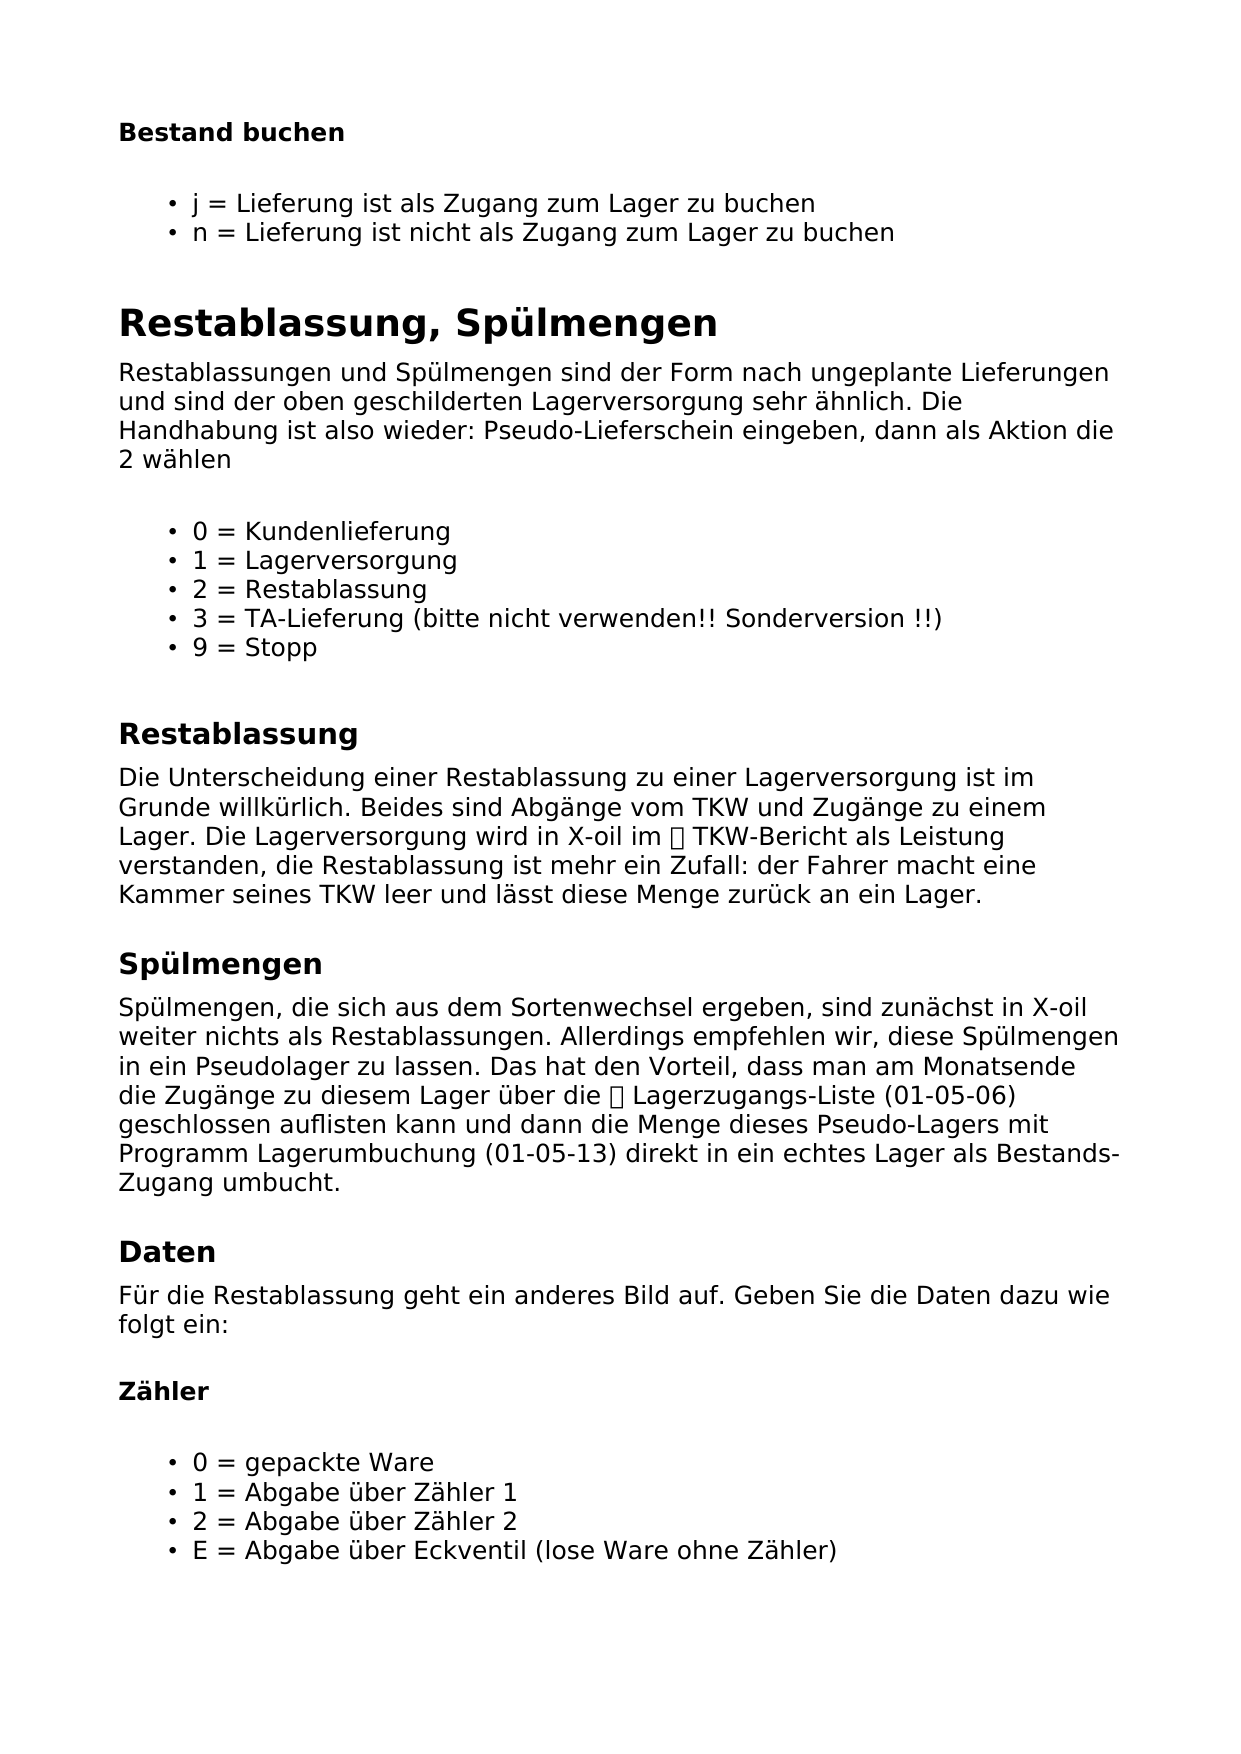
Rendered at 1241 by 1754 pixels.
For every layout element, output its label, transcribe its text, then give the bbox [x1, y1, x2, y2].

text Die Unterscheidung einer Restablassung zu einer Lagerversorgung ist im Grunde willkürlich. Beides sind Abgänge vom TKW und Zugänge zu einem Lager. Die Lagerversorgung wird in X-oil im  TKW-Bericht als Leistung verstanden, die Restablassung ist mehr ein Zufall: der Fahrer macht eine Kammer seines TKW leer und lässt diese Menge zurück an ein Lager. [118, 764, 1122, 909]
subtitle Bestand buchen [118, 118, 1122, 147]
list 0 = Kundenlieferung [177, 517, 1122, 546]
list 0 = gepackte Ware [177, 1448, 1122, 1478]
list E = Abgabe über Eckventil (lose Ware ohne Zähler) [177, 1536, 1122, 1565]
text Spülmengen, die sich aus dem Sortenwechsel ergeben, sind zunächst in X-oil weiter nichts als Restablassungen. Allerdings empfehlen wir, diese Spülmengen in ein Pseudolager zu lassen. Das hat den Vorteil, dass man am Monatsende die Zugänge zu diesem Lager über die  Lagerzugangs-Liste (01-05-06) geschlossen auflisten kann und dann die Menge dieses Pseudo-Lagers mit Programm Lagerumbuchung (01-05-13) direkt in ein echtes Lager als Bestands-Zugang umbucht. [118, 993, 1122, 1198]
subtitle Restablassung [118, 717, 1122, 751]
list 1 = Abgabe über Zähler 1 [177, 1478, 1122, 1507]
list 9 = Stopp [177, 633, 1122, 663]
subtitle Daten [118, 1235, 1122, 1269]
list 2 = Restablassung [177, 575, 1122, 604]
list 3 = TA-Lieferung (bitte nicht verwenden!! Sonderversion !!) [177, 604, 1122, 633]
list n = Lieferung ist nicht als Zugang zum Lager zu buchen [177, 218, 1122, 248]
subtitle Spülmengen [118, 947, 1122, 981]
subtitle Restablassung, Spülmengen [118, 302, 1122, 346]
list 1 = Lagerversorgung [177, 546, 1122, 575]
subtitle Zähler [118, 1377, 1122, 1407]
text Für die Restablassung geht ein anderes Bild auf. Geben Sie die Daten dazu wie folgt ein: [118, 1282, 1122, 1340]
list 2 = Abgabe über Zähler 2 [177, 1507, 1122, 1536]
text Restablassungen und Spülmengen sind der Form nach ungeplante Lieferungen und sind der oben geschilderten Lagerversorgung sehr ähnlich. Die Handhabung ist also wieder: Pseudo-Lieferschein eingeben, dann als Aktion die 2 wählen [118, 358, 1122, 475]
list j = Lieferung ist als Zugang zum Lager zu buchen [177, 189, 1122, 218]
